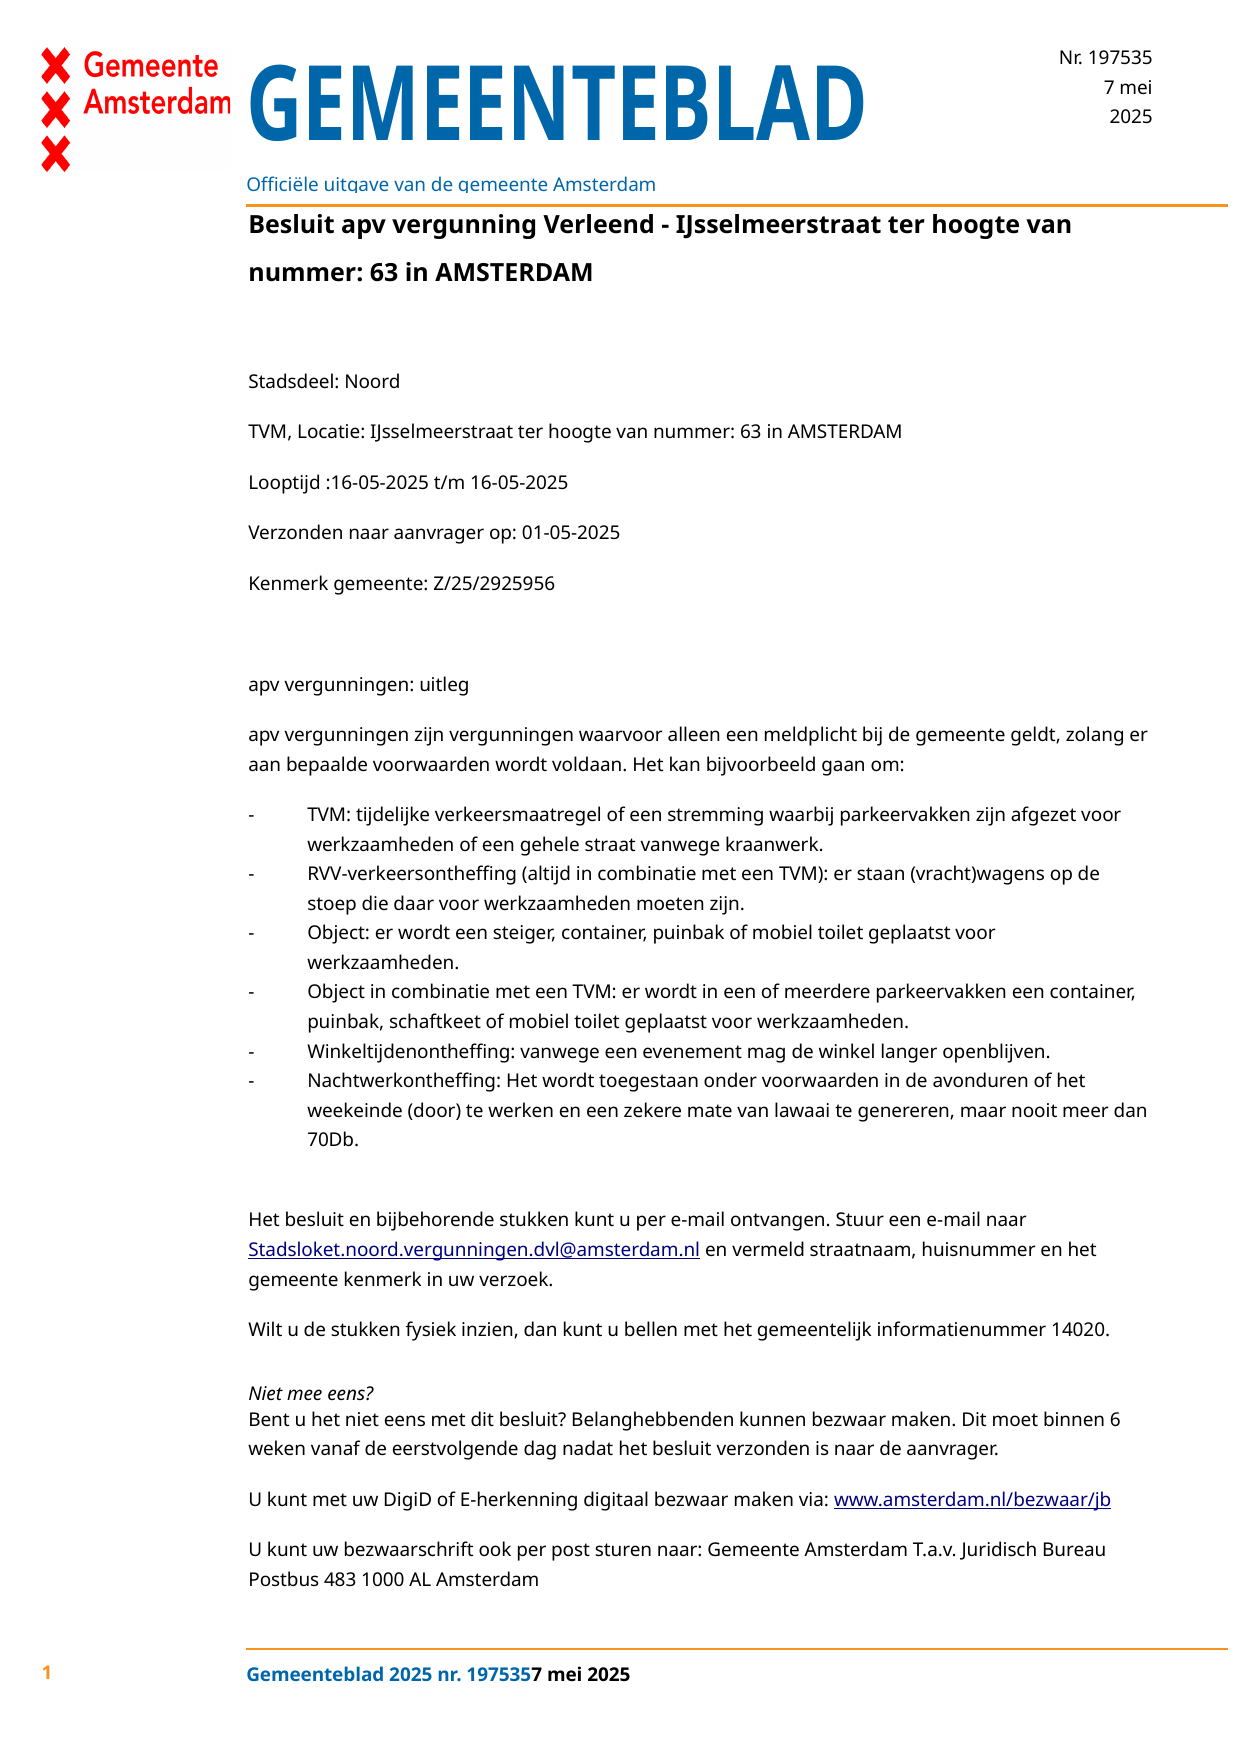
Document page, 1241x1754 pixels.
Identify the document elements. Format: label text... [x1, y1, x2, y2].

picture [41, 47, 231, 172]
text TVM, Locatie: IJsselmeerstraat ter hoogte van nummer: 63 in AMSTERDAM [248, 419, 1152, 444]
text U kunt met uw DigiD of E-herkenning digitaal bezwaar maken via: www.amsterdam.nl/bezwaar/jb [248, 1486, 1152, 1512]
list Nachtwerkontheffing: Het wordt toegestaan onder voorwaarden in de avonduren of het weekeinde (door) te werken en een zekere mate van lawaai te genereren, maar nooit meer dan 70Db. [248, 1067, 1152, 1152]
text Verzonden naar aanvrager op: 01-05-2025 [248, 519, 1152, 545]
list Object in combinatie met een TVM: er wordt in een of meerdere parkeervakken een container, puinbak, schaftkeet of mobiel toilet geplaatst voor werkzaamheden. [248, 979, 1152, 1034]
text Het besluit en bijbehorende stukken kunt u per e-mail ontvangen. Stuur een e-mail naar Stadsloket.noord.vergunningen.dvl@amsterdam.nl en vermeld straatnaam, huisnummer en het gemeente kenmerk in uw verzoek. [248, 1207, 1152, 1292]
text apv vergunningen: uitleg [248, 671, 1152, 697]
list Winkeltijdenontheffing: vanwege een evenement mag de winkel langer openblijven. [248, 1038, 1152, 1064]
text Niet mee eens? [248, 1380, 1152, 1406]
text apv vergunningen zijn vergunningen waarvoor alleen een meldplicht bij de gemeente geldt, zolang er aan bepaalde voorwaarden wordt voldaan. Het kan bijvoorbeeld gaan om: [248, 721, 1152, 777]
text Kenmerk gemeente: Z/25/2925956 [248, 570, 1152, 596]
text Looptijd :16-05-2025 t/m 16-05-2025 [248, 469, 1152, 495]
text Besluit apv vergunning Verleend - IJsselmeerstraat ter hoogte van nummer: 63 in AMSTERDAM [248, 207, 1152, 288]
text U kunt uw bezwaarschrift ook per post sturen naar: Gemeente Amsterdam T.a.v. Juridisch Bureau Postbus 483 1000 AL Amsterdam [248, 1536, 1152, 1592]
text Bent u het niet eens met dit besluit? Belanghebbenden kunnen bezwaar maken. Dit moet binnen 6 weken vanaf de eerstvolgende dag nadat het besluit verzonden is naar de aanvrager. [248, 1406, 1152, 1461]
list RVV-verkeersontheffing (altijd in combinatie met een TVM): er staan (vracht)wagens op de stoep die daar voor werkzaamheden moeten zijn. [248, 860, 1152, 916]
list TVM: tijdelijke verkeersmaatregel of een stremming waarbij parkeervakken zijn afgezet voor werkzaamheden of een gehele straat vanwege kraanwerk. [248, 801, 1152, 857]
text Wilt u de stukken fysiek inzien, dan kunt u bellen met het gemeentelijk informatienummer 14020. [248, 1316, 1152, 1342]
text Stadsdeel: Noord [248, 368, 1152, 394]
list Object: er wordt een steiger, container, puinbak of mobiel toilet geplaatst voor werkzaamheden. [248, 919, 1152, 975]
